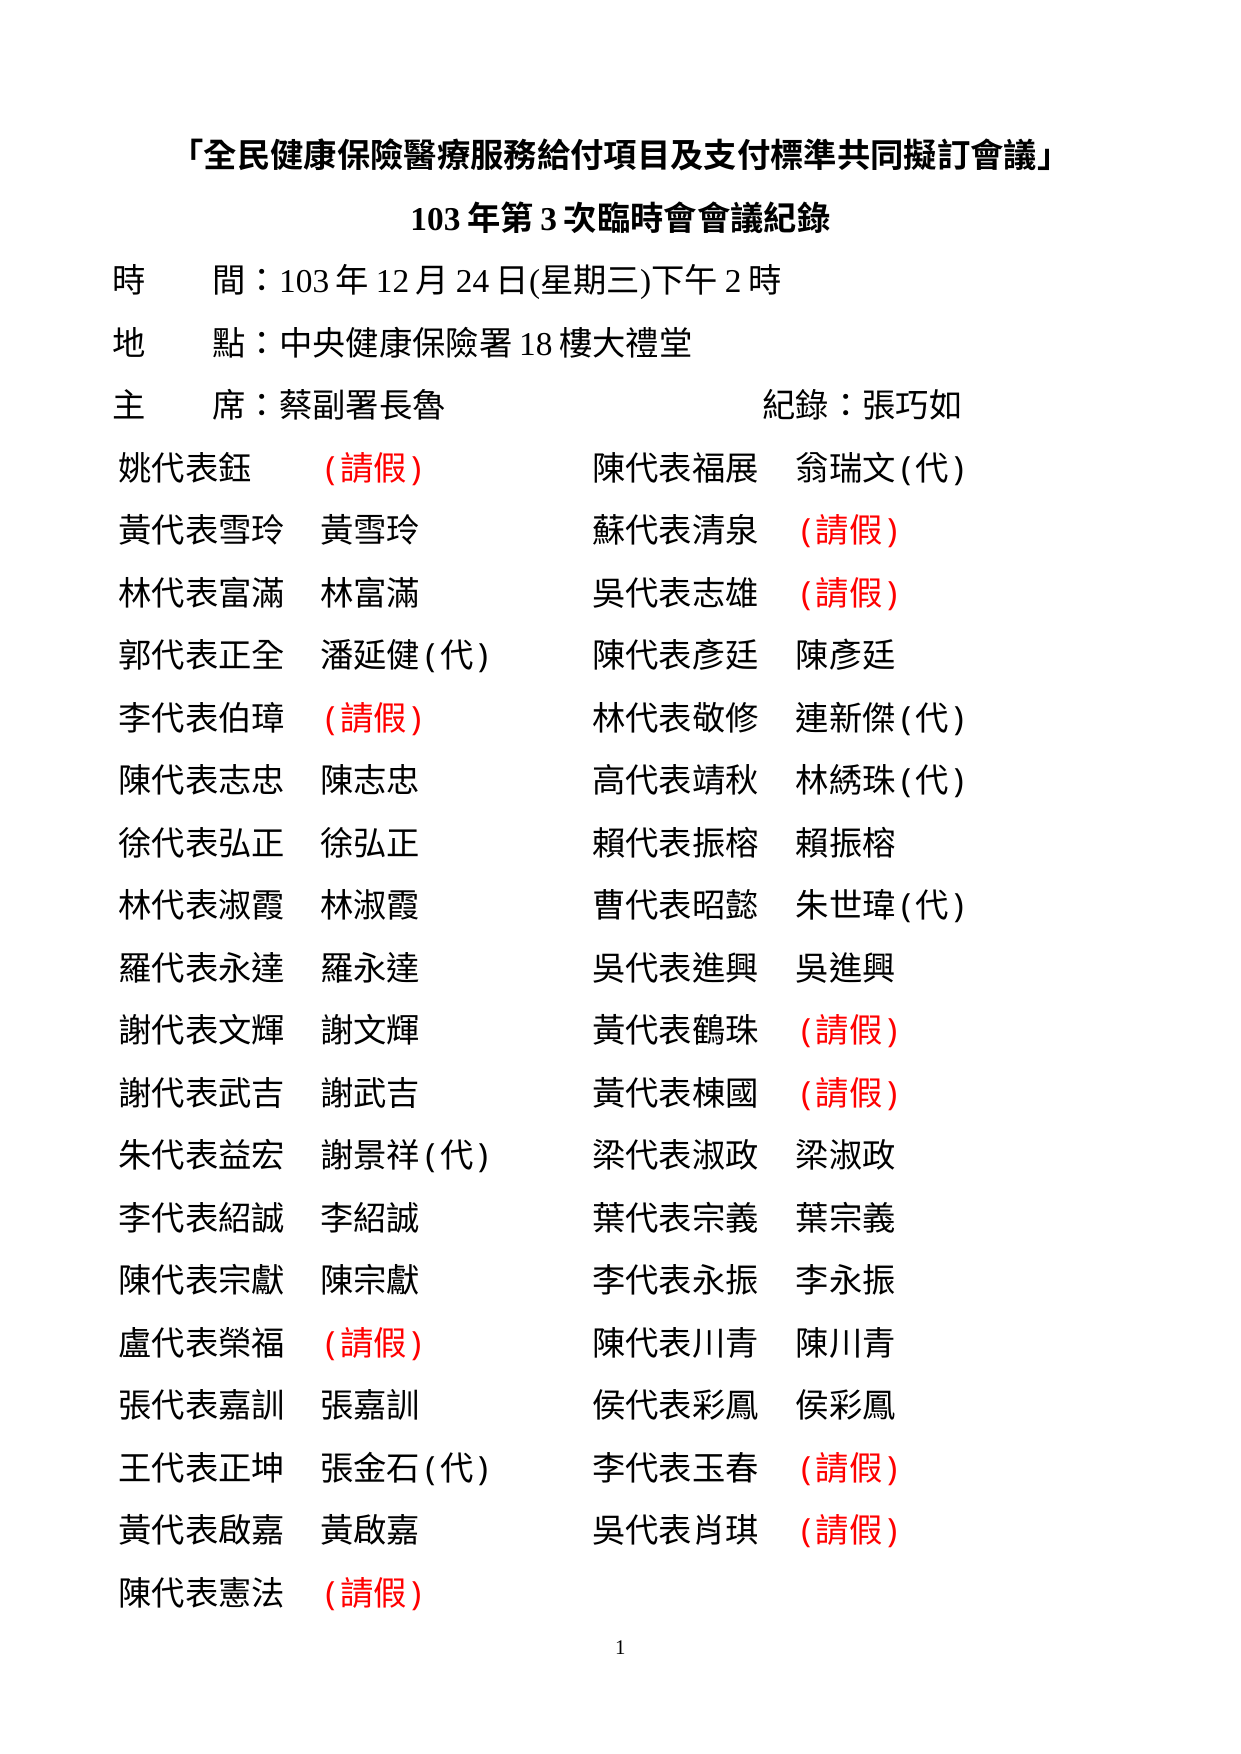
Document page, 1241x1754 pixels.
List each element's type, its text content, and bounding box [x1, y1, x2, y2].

table_header 陳代表福展 [589, 424, 793, 487]
table_cell 曹代表昭懿 [589, 862, 793, 924]
table_cell 梁淑政 [793, 1112, 996, 1174]
table_cell 葉代表宗義 [589, 1174, 793, 1237]
table_cell [521, 549, 589, 612]
table_cell 吳代表肖琪 [589, 1487, 793, 1549]
table_cell [521, 1174, 589, 1237]
table_cell [521, 987, 589, 1049]
table_cell 張嘉訓 [317, 1362, 521, 1424]
table_header [521, 424, 589, 487]
table_cell 林綉珠(代) [793, 737, 996, 799]
table_cell 林代表富滿 [115, 549, 317, 612]
table_cell [521, 799, 589, 862]
table_cell [521, 1487, 589, 1549]
table_cell 黃代表啟嘉 [115, 1487, 317, 1549]
text 主 席：蔡副署長魯 紀錄：張巧如 [112, 362, 1128, 424]
table_cell 潘延健(代) [317, 612, 521, 674]
table_cell 陳代表宗獻 [115, 1237, 317, 1299]
table_header 翁瑞文(代) [793, 424, 996, 487]
table_cell 陳代表彥廷 [589, 612, 793, 674]
table_cell 陳代表志忠 [115, 737, 317, 799]
table_cell [589, 1549, 793, 1612]
table_cell 林代表淑霞 [115, 862, 317, 924]
table_cell 陳代表憲法 [115, 1549, 317, 1612]
table_cell [521, 1549, 589, 1612]
table_cell 羅代表永達 [115, 924, 317, 987]
table_cell 吳代表進興 [589, 924, 793, 987]
table_cell 林淑霞 [317, 862, 521, 924]
table_cell (請假) [317, 674, 521, 737]
table_cell [521, 674, 589, 737]
table_cell 吳代表志雄 [589, 549, 793, 612]
table_cell 林富滿 [317, 549, 521, 612]
table_cell 李代表紹誠 [115, 1174, 317, 1237]
table_cell 陳志忠 [317, 737, 521, 799]
table_cell 郭代表正全 [115, 612, 317, 674]
table_cell 陳代表川青 [589, 1299, 793, 1362]
table_cell 朱世瑋(代) [793, 862, 996, 924]
table_cell 陳川青 [793, 1299, 996, 1362]
table_cell 謝代表文輝 [115, 987, 317, 1049]
text 地 點：中央健康保險署18樓大禮堂 [112, 299, 1128, 362]
table_cell [521, 1112, 589, 1174]
table_cell 陳彥廷 [793, 612, 996, 674]
table_cell 連新傑(代) [793, 674, 996, 737]
text 103年第3次臨時會會議紀錄 [62, 174, 1178, 237]
table_cell 陳宗獻 [317, 1237, 521, 1299]
table_cell 李代表永振 [589, 1237, 793, 1299]
table_cell 梁代表淑政 [589, 1112, 793, 1174]
table_cell 黃代表棟國 [589, 1049, 793, 1112]
table_cell [521, 1424, 589, 1487]
table_header 姚代表鈺 [115, 424, 317, 487]
table_cell (請假) [317, 1549, 521, 1612]
table_cell [521, 612, 589, 674]
table_cell 徐代表弘正 [115, 799, 317, 862]
table_cell 黃代表鶴珠 [589, 987, 793, 1049]
table_cell 王代表正坤 [115, 1424, 317, 1487]
text 「全民健康保險醫療服務給付項目及支付標準共同擬訂會議」 [62, 112, 1178, 174]
table_cell 李代表伯璋 [115, 674, 317, 737]
table_cell 賴代表振榕 [589, 799, 793, 862]
table_cell 吳進興 [793, 924, 996, 987]
table_cell [521, 862, 589, 924]
table_cell 謝景祥(代) [317, 1112, 521, 1174]
table_cell 謝武吉 [317, 1049, 521, 1112]
table_cell 張代表嘉訓 [115, 1362, 317, 1424]
table_cell 盧代表榮福 [115, 1299, 317, 1362]
table_cell (請假) [793, 1487, 996, 1549]
table_cell 葉宗義 [793, 1174, 996, 1237]
table_cell 謝文輝 [317, 987, 521, 1049]
table_cell 李紹誠 [317, 1174, 521, 1237]
table_cell 徐弘正 [317, 799, 521, 862]
table_cell 謝代表武吉 [115, 1049, 317, 1112]
table_cell 李代表玉春 [589, 1424, 793, 1487]
text 時 間：103年12月24日(星期三)下午2時 [112, 237, 1128, 299]
table_cell (請假) [793, 1049, 996, 1112]
table_cell (請假) [793, 487, 996, 549]
table_cell 李永振 [793, 1237, 996, 1299]
table_cell [521, 924, 589, 987]
table_cell [521, 1362, 589, 1424]
table_cell 黃代表雪玲 [115, 487, 317, 549]
table_cell (請假) [793, 1424, 996, 1487]
table_cell 黃啟嘉 [317, 1487, 521, 1549]
table_cell 黃雪玲 [317, 487, 521, 549]
table_header (請假) [317, 424, 521, 487]
table_cell 侯代表彩鳳 [589, 1362, 793, 1424]
table_cell 羅永達 [317, 924, 521, 987]
table_cell 侯彩鳳 [793, 1362, 996, 1424]
table_cell [521, 1299, 589, 1362]
table_cell [793, 1549, 996, 1612]
table_cell [521, 1237, 589, 1299]
table_cell 朱代表益宏 [115, 1112, 317, 1174]
table_cell [521, 737, 589, 799]
table_cell (請假) [793, 987, 996, 1049]
table_cell 高代表靖秋 [589, 737, 793, 799]
table_cell 蘇代表清泉 [589, 487, 793, 549]
table_cell 賴振榕 [793, 799, 996, 862]
table_cell 林代表敬修 [589, 674, 793, 737]
table_cell (請假) [317, 1299, 521, 1362]
table_cell [521, 487, 589, 549]
table_cell [521, 1049, 589, 1112]
table_cell 張金石(代) [317, 1424, 521, 1487]
table_cell (請假) [793, 549, 996, 612]
